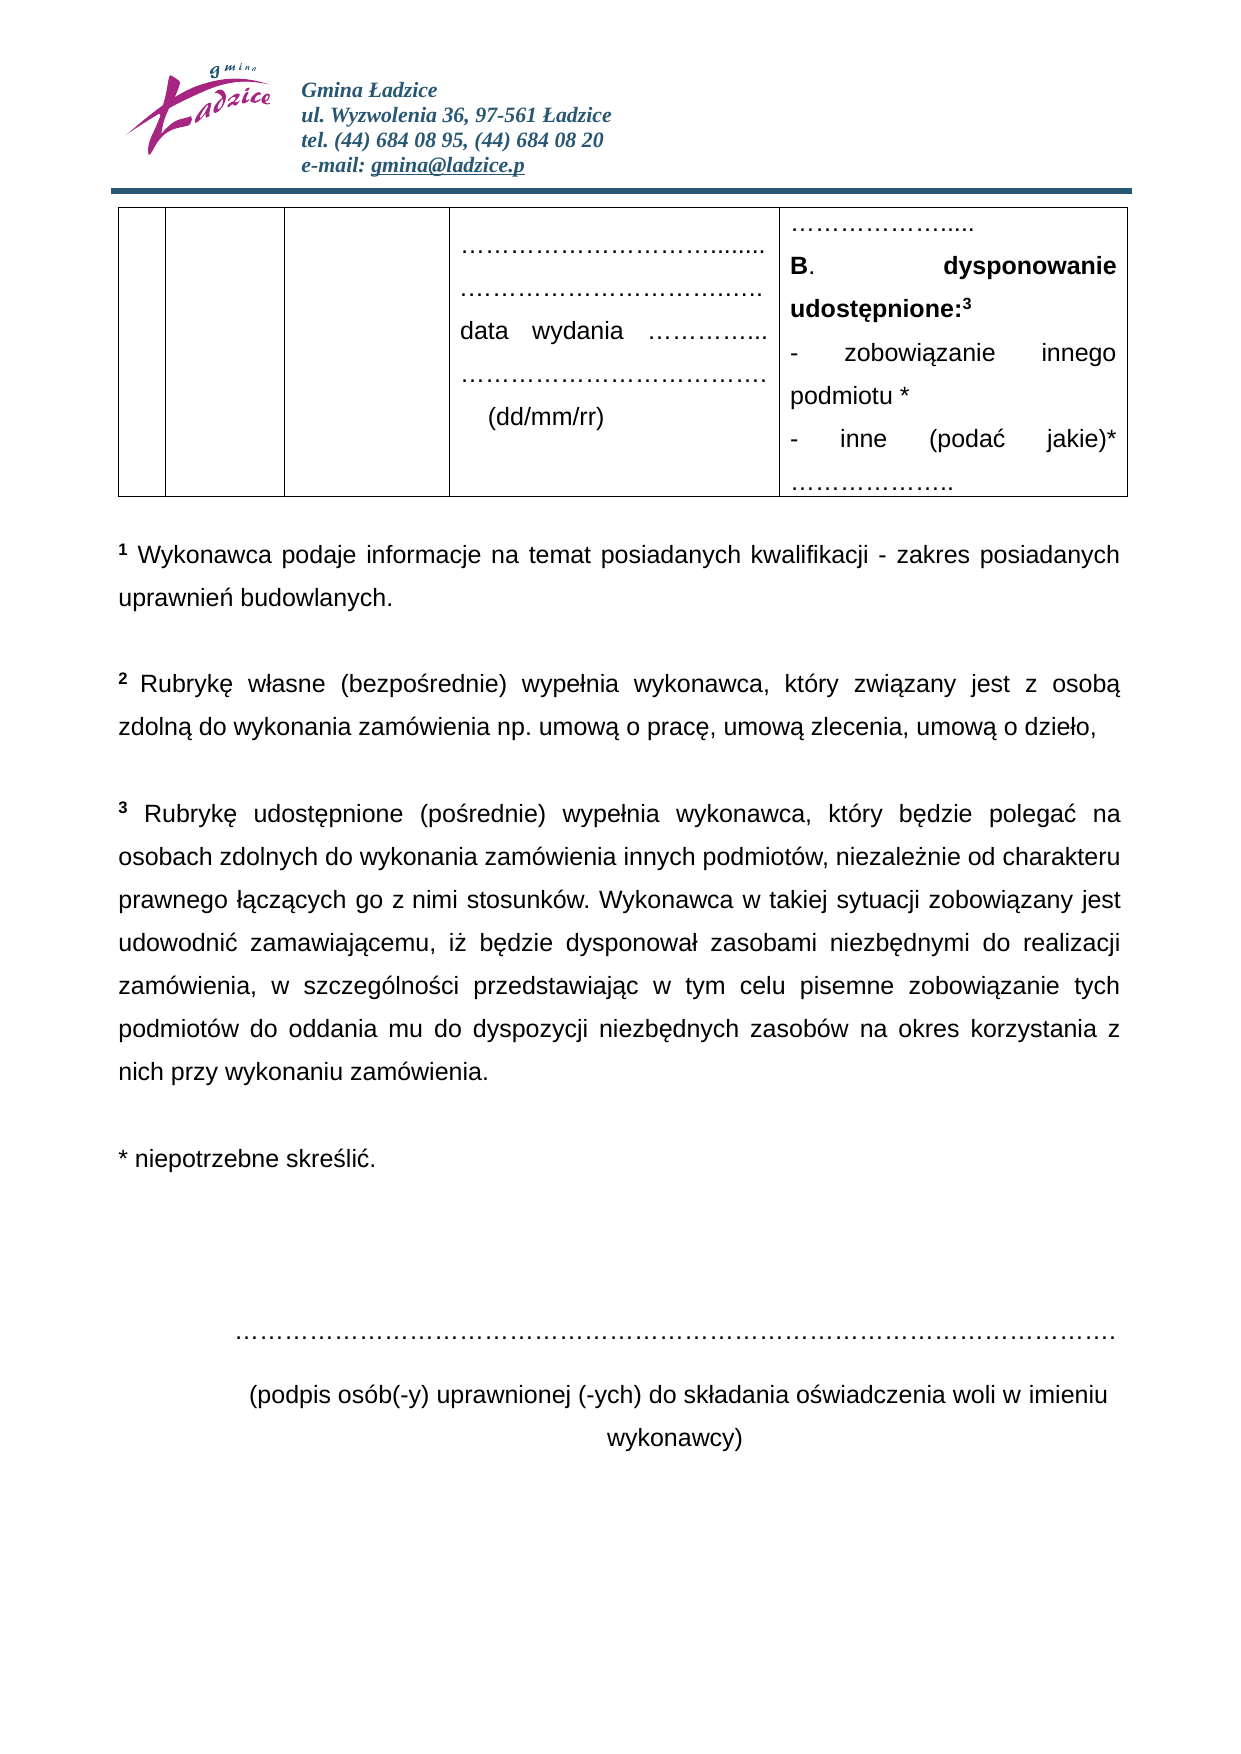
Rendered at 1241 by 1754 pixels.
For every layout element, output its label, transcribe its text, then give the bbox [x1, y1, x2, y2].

text 2 Rubrykę własne (bezpośrednie) wypełnia wykonawca, który związany jest z osobą zdolną do wykonania zamówienia np. umową o pracę, umową zlecenia, umową o dzieło, [118, 669, 1122, 741]
text * niepotrzebne skreślić. [118, 1143, 1122, 1172]
text 1 Wykonawca podaje informacje na temat posiadanych kwalifikacji - zakres posiadanych uprawnień budowlanych. [118, 540, 1122, 612]
table_cell [285, 208, 449, 496]
picture [124, 63, 272, 155]
table_cell ………………………….........………………………….….. data wydania …………...………………………………. (dd/mm/rr) [450, 208, 779, 496]
table_cell ………………..... B. dysponowanie udostępnione:3 - zobowiązanie innego podmiotu * - inne (podać jakie)* ……………….. [780, 208, 1127, 496]
text (podpis osób(-y) uprawnionej (-ych) do składania oświadczenia woli w imieniu wykonawcy) [231, 1380, 1119, 1452]
text ……………………………………………………………………………………………. [231, 1316, 1119, 1345]
text 3 Rubrykę udostępnione (pośrednie) wypełnia wykonawca, który będzie polegać na osobach zdolnych do wykonania zamówienia innych podmiotów, niezależnie od charakteru prawnego łączących go z nimi stosunków. Wykonawca w takiej sytuacji zobowiązany jest udowodnić zamawiającemu, iż będzie dysponował zasobami niezbędnymi do realizacji zamówienia, w szczególności przedstawiając w tym celu pisemne zobowiązanie tych podmiotów do oddania mu do dyspozycji niezbędnych zasobów na okres korzystania z nich przy wykonaniu zamówienia. [118, 798, 1122, 1086]
table_cell [119, 208, 165, 496]
table_cell [166, 208, 284, 496]
